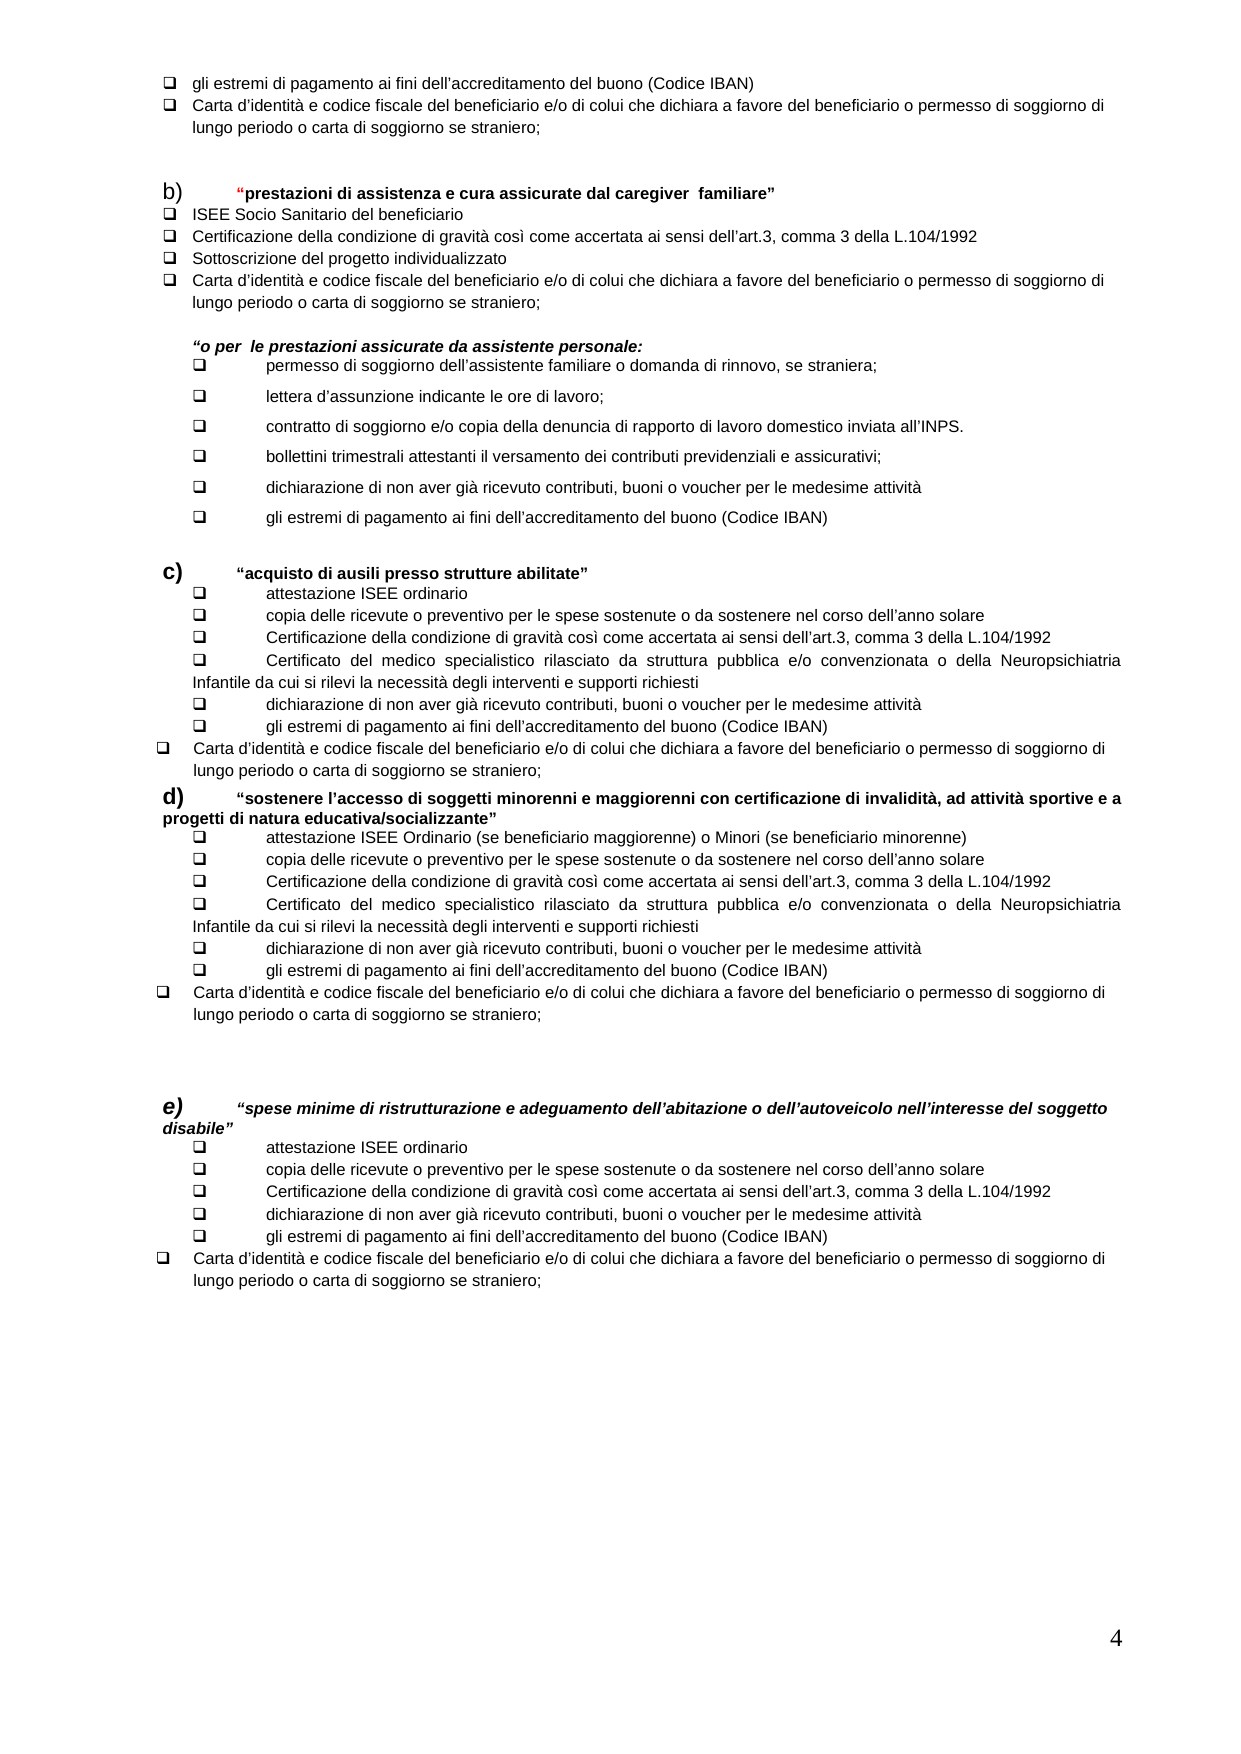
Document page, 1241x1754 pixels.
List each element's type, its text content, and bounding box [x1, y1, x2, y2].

list permesso di soggiorno dell’assistente familiare o domanda di rinnovo, se straniera; [192, 356, 1122, 375]
list “acquisto di ausili presso strutture abilitate” [162, 558, 1122, 584]
list gli estremi di pagamento ai fini dell’accreditamento del buono (Codice IBAN) [162, 74, 1122, 93]
list Certificazione della condizione di gravità così come accertata ai sensi dell’art.3, comma 3 della L.104/1992 [162, 227, 1122, 246]
list “spese minime di ristrutturazione e adeguamento dell’abitazione o dell’autoveicolo nell’interesse del soggetto disabile” [162, 1093, 1122, 1138]
list bollettini trimestrali attestanti il versamento dei contributi previdenziali e assicurativi; [192, 447, 1122, 467]
list copia delle ricevute o preventivo per le spese sostenute o da sostenere nel corso dell’anno solare [192, 850, 1122, 869]
list gli estremi di pagamento ai fini dell’accreditamento del buono (Codice IBAN) [192, 508, 1122, 527]
list Certificazione della condizione di gravità così come accertata ai sensi dell’art.3, comma 3 della L.104/1992 [192, 628, 1122, 647]
list dichiarazione di non aver già ricevuto contributi, buoni o voucher per le medesime attività [192, 1204, 1122, 1224]
list Certificato del medico specialistico rilasciato da struttura pubblica e/o convenzionata o della Neuropsichiatria Infantile da cui si rilevi la necessità degli interventi e supporti richiesti [192, 650, 1122, 692]
list Certificazione della condizione di gravità così come accertata ai sensi dell’art.3, comma 3 della L.104/1992 [192, 872, 1122, 892]
list Carta d’identità e codice fiscale del beneficiario e/o di colui che dichiara a favore del beneficiario o permesso di soggiorno di lungo periodo o carta di soggiorno se straniero; [156, 983, 1122, 1024]
list dichiarazione di non aver già ricevuto contributi, buoni o voucher per le medesime attività [192, 694, 1122, 714]
list Certificazione della condizione di gravità così come accertata ai sensi dell’art.3, comma 3 della L.104/1992 [192, 1182, 1122, 1202]
list gli estremi di pagamento ai fini dell’accreditamento del buono (Codice IBAN) [192, 961, 1122, 980]
list copia delle ricevute o preventivo per le spese sostenute o da sostenere nel corso dell’anno solare [192, 1160, 1122, 1179]
list gli estremi di pagamento ai fini dell’accreditamento del buono (Codice IBAN) [192, 1226, 1122, 1246]
text “o per le prestazioni assicurate da assistente personale: [192, 337, 1122, 356]
list copia delle ricevute o preventivo per le spese sostenute o da sostenere nel corso dell’anno solare [192, 606, 1122, 625]
list Carta d’identità e codice fiscale del beneficiario e/o di colui che dichiara a favore del beneficiario o permesso di soggiorno di lungo periodo o carta di soggiorno se straniero; [162, 96, 1122, 137]
list attestazione ISEE Ordinario (se beneficiario maggiorenne) o Minori (se beneficiario minorenne) [192, 828, 1122, 847]
list dichiarazione di non aver già ricevuto contributi, buoni o voucher per le medesime attività [192, 938, 1122, 958]
list gli estremi di pagamento ai fini dell’accreditamento del buono (Codice IBAN) [192, 716, 1122, 736]
list Carta d’identità e codice fiscale del beneficiario e/o di colui che dichiara a favore del beneficiario o permesso di soggiorno di lungo periodo o carta di soggiorno se straniero; [162, 271, 1122, 312]
list Certificato del medico specialistico rilasciato da struttura pubblica e/o convenzionata o della Neuropsichiatria Infantile da cui si rilevi la necessità degli interventi e supporti richiesti [192, 894, 1122, 936]
list Carta d’identità e codice fiscale del beneficiario e/o di colui che dichiara a favore del beneficiario o permesso di soggiorno di lungo periodo o carta di soggiorno se straniero; [156, 738, 1122, 780]
list Carta d’identità e codice fiscale del beneficiario e/o di colui che dichiara a favore del beneficiario o permesso di soggiorno di lungo periodo o carta di soggiorno se straniero; [156, 1248, 1122, 1290]
list attestazione ISEE ordinario [192, 1138, 1122, 1157]
list “prestazioni di assistenza e cura assicurate dal caregiver familiare” [162, 178, 1122, 204]
list Sottoscrizione del progetto individualizzato [162, 249, 1122, 268]
list contratto di soggiorno e/o copia della denuncia di rapporto di lavoro domestico inviata all’INPS. [192, 417, 1122, 436]
list attestazione ISEE ordinario [192, 584, 1122, 603]
list “sostenere l’accesso di soggetti minorenni e maggiorenni con certificazione di invalidità, ad attività sportive e a progetti di natura educativa/socializzante” [162, 783, 1122, 828]
list ISEE Socio Sanitario del beneficiario [162, 204, 1122, 224]
list dichiarazione di non aver già ricevuto contributi, buoni o voucher per le medesime attività [192, 478, 1122, 497]
list lettera d’assunzione indicante le ore di lavoro; [192, 386, 1122, 406]
